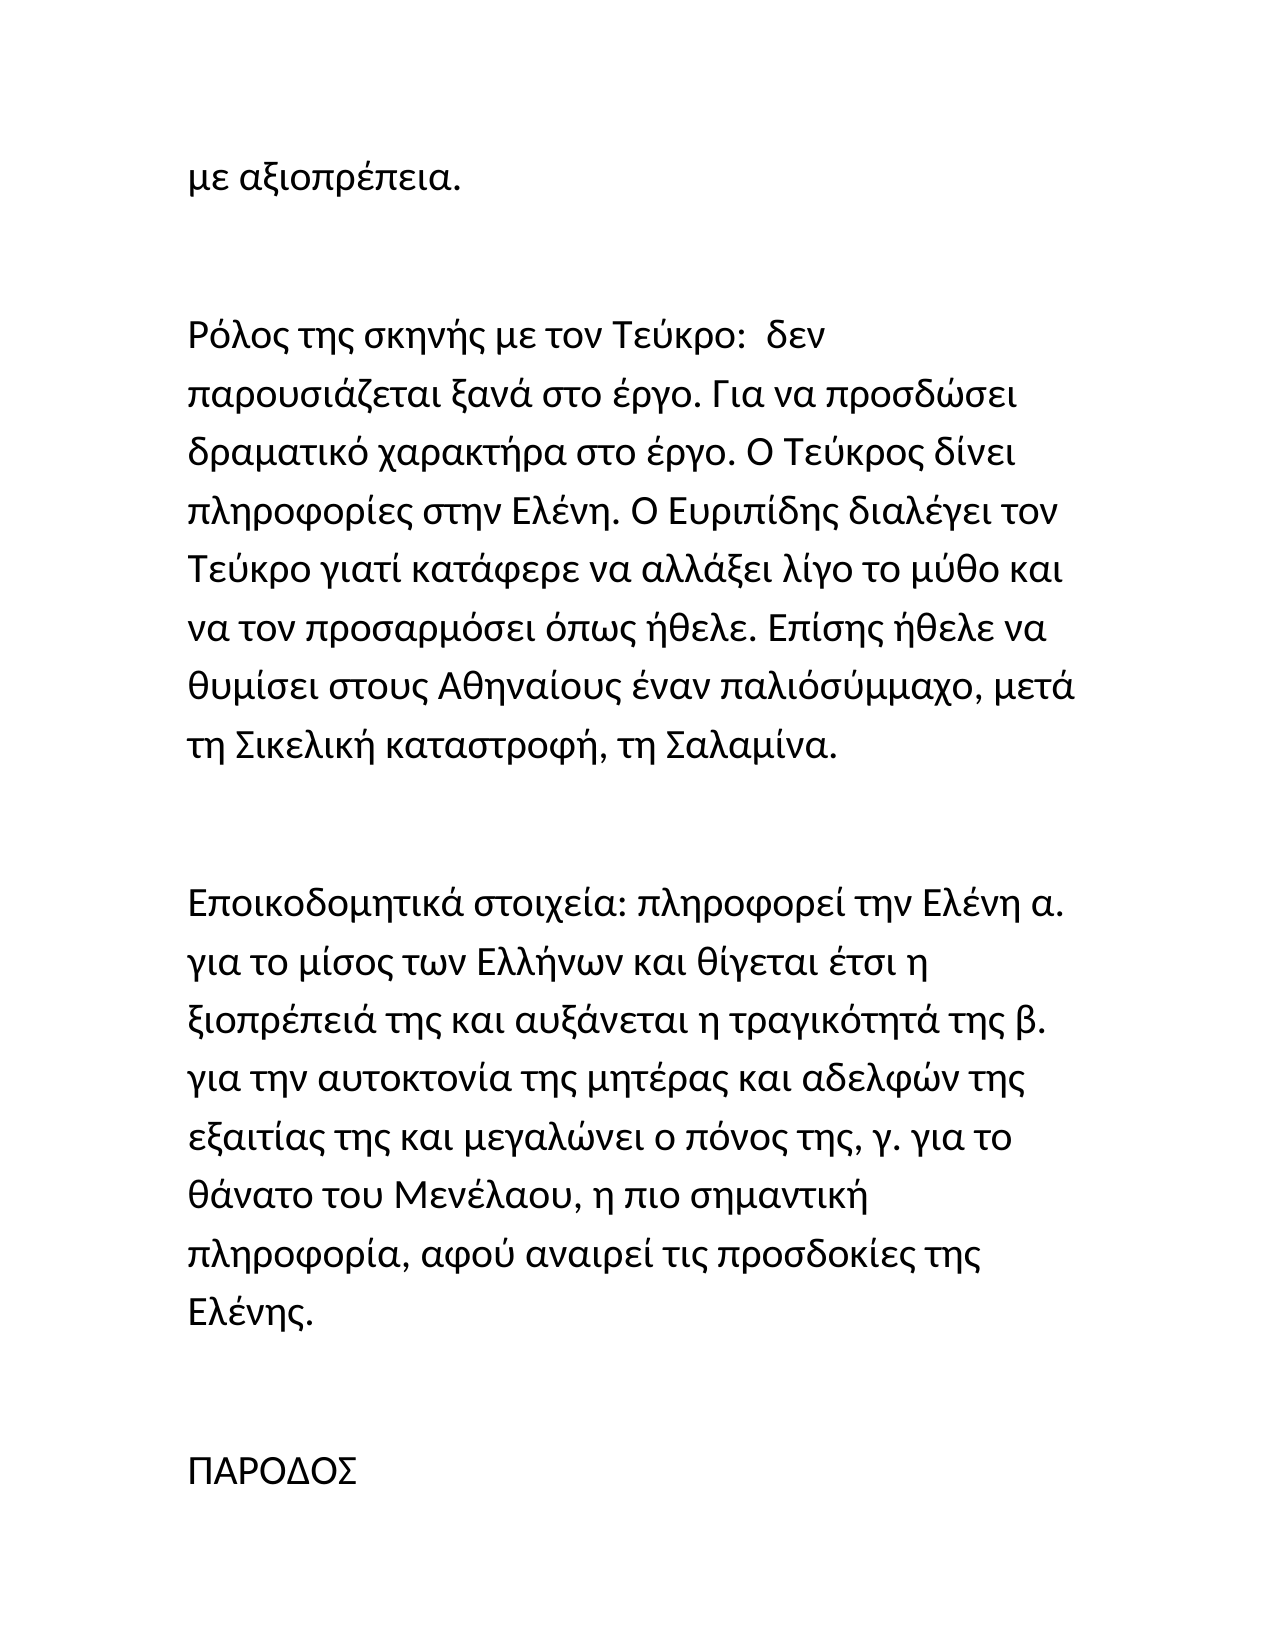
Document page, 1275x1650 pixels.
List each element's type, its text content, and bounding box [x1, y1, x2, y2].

text Ρόλος της σκηνής με τον Τεύκρο: δεν παρουσιάζεται ξανά στο έργο. Για να προσδώσει δραματικό χαρακτήρα στο έργο. Ο Τεύκρος δίνει πληροφορίες στην Ελένη. Ο Ευριπίδης διαλέγει τον Τεύκρο γιατί κατάφερε να αλλάξει λίγο το μύθο και να τον προσαρμόσει όπως ήθελε. Επίσης ήθελε να θυμίσει στους Αθηναίους έναν παλιόσύμμαχο, μετά τη Σικελική καταστροφή, τη Σαλαμίνα. [187, 308, 1087, 768]
text Εποικοδομητικά στοιχεία: πληροφορεί την Ελένη α. για το μίσος των Ελλήνων και θίγεται έτσι η ξιοπρέπειά της και αυξάνεται η τραγικότητά της β. για την αυτοκτονία της μητέρας και αδελφών της εξαιτίας της και μεγαλώνει ο πόνος της, γ. για το θάνατο του Μενέλαου, η πιο σημαντική πληροφορία, αφού αναιρεί τις προσδοκίες της Ελένης. [187, 876, 1087, 1336]
text ΠΑΡΟΔΟΣ [187, 1444, 1087, 1494]
text με αξιοπρέπεια. [187, 150, 1087, 201]
